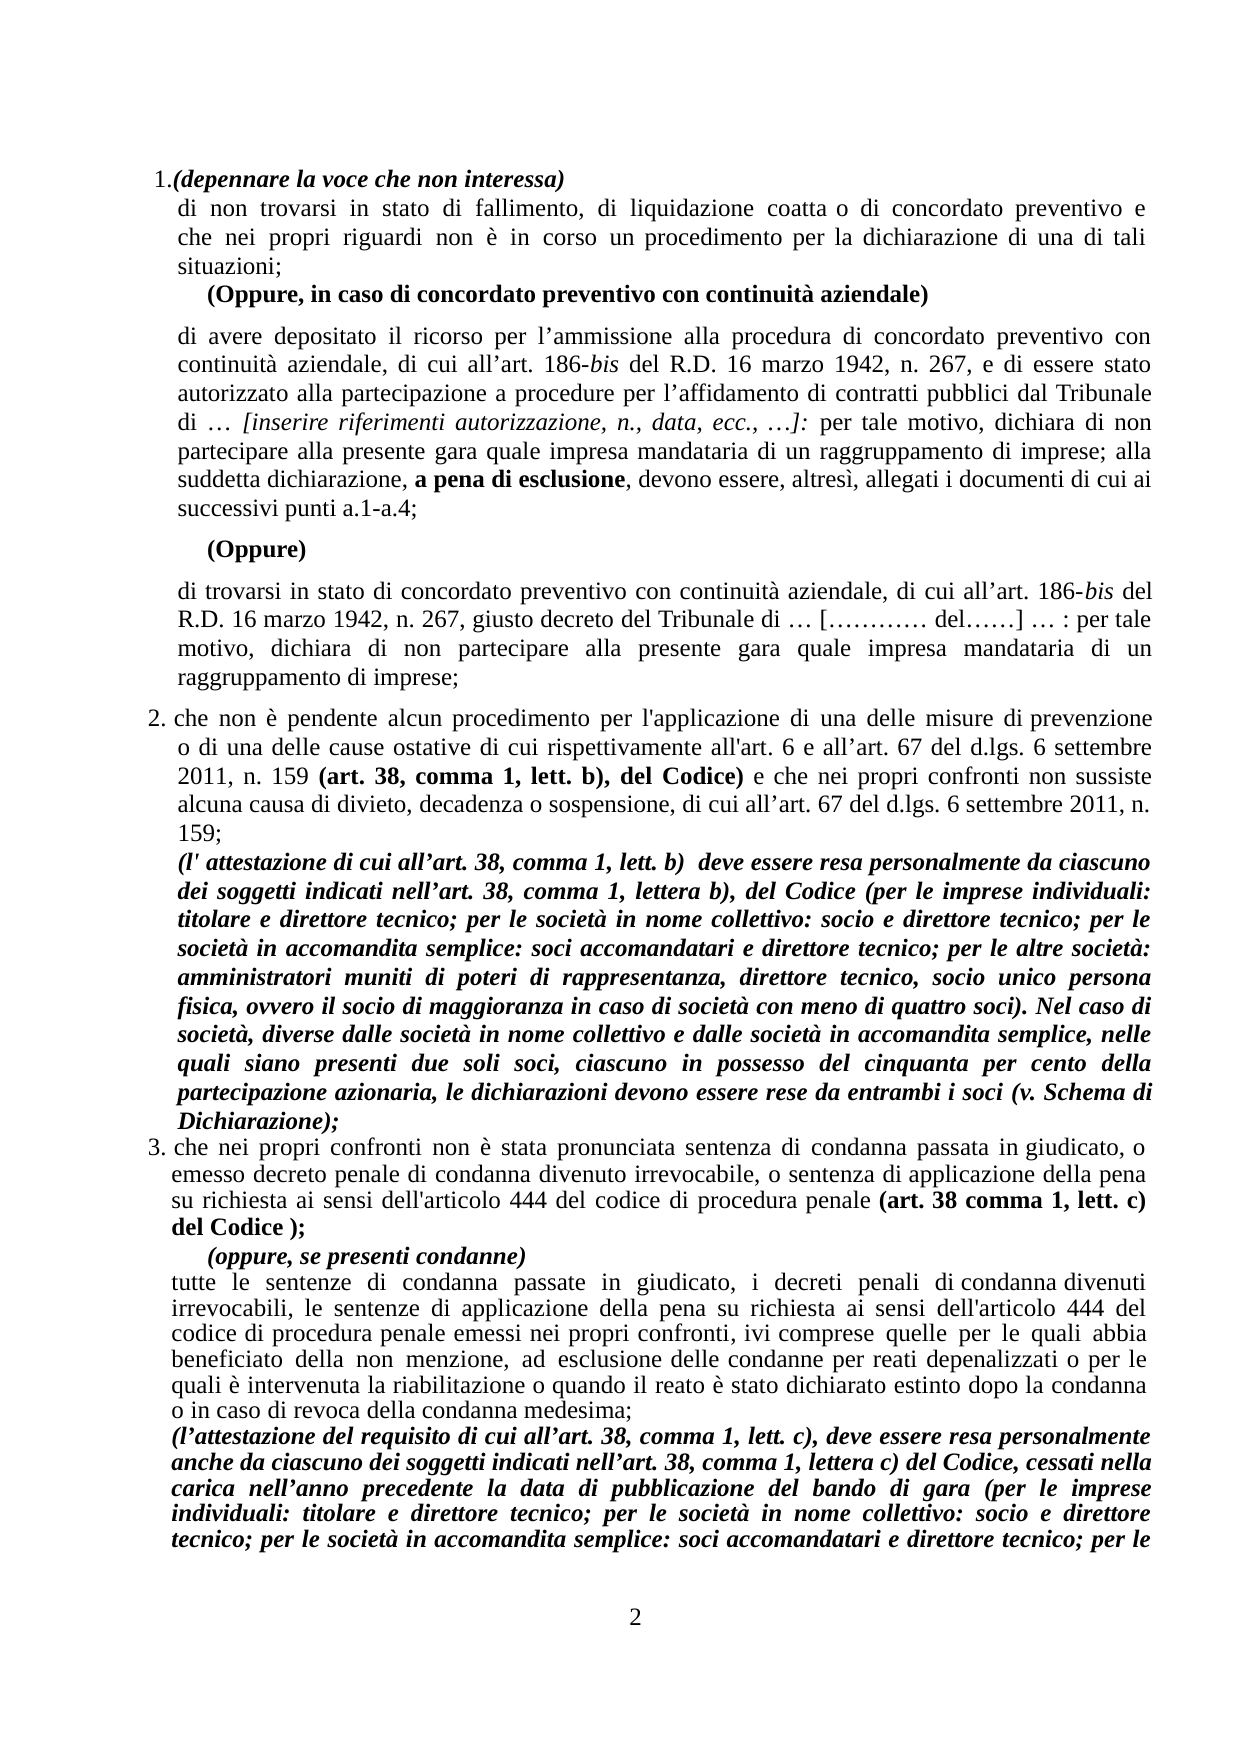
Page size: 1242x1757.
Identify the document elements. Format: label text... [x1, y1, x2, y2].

text (l' attestazione di cui all’art. 38, comma 1, lett. b) deve essere resa personalmente da ciascuno dei soggetti indicati nell’art. 38, comma 1, lettera b), del Codice (per le imprese individuali: titolare e direttore tecnico; per le società in nome collettivo: socio e direttore tecnico; per le società in accomandita semplice: soci accomandatari e direttore tecnico; per le altre società: amministratori muniti di poteri di rappresentanza, direttore tecnico, socio unico persona fisica, ovvero il socio di maggioranza in caso di società con meno di quattro soci). Nel caso di società, diverse dalle società in nome collettivo e dalle società in accomandita semplice, nelle quali siano presenti due soli soci, ciascuno in possesso del cinquanta per cento della partecipazione azionaria, le dichiarazioni devono essere rese da entrambi i soci (v. Schema di Dichiarazione); [177, 847, 1152, 1134]
text (l’attestazione del requisito di cui all’art. 38, comma 1, lett. c), deve essere resa personalmente anche da ciascuno dei soggetti indicati nell’art. 38, comma 1, lettera c) del Codice, cessati nella carica nell’anno precedente la data di pubblicazione del bando di gara (per le imprese individuali: titolare e direttore tecnico; per le società in nome collettivo: socio e direttore tecnico; per le società in accomandita semplice: soci accomandatari e direttore tecnico; per le [171, 1424, 1152, 1553]
text 2. che non è pendente alcun procedimento per l'applicazione di una delle misure di prevenzione o di una delle cause ostative di cui rispettivamente all'art. 6 e all’art. 67 del d.lgs. 6 settembre 2011, n. 159 (art. 38, comma 1, lett. b), del Codice) e che nei propri confronti non sussiste alcuna causa di divieto, decadenza o sospensione, di cui all’art. 67 del d.lgs. 6 settembre 2011, n. 159; [148, 703, 1152, 847]
list di trovarsi in stato di concordato preventivo con continuità aziendale, di cui all’art. 186-bis del R.D. 16 marzo 1942, n. 267, giusto decreto del Tribunale di … [………… del……] … : per tale motivo, dichiara di non partecipare alla presente gara quale impresa mandataria di un raggruppamento di imprese; [177, 576, 1152, 691]
text tutte le sentenze di condanna passate in giudicato, i decreti penali di condanna divenuti irrevocabili, le sentenze di applicazione della pena su richiesta ai sensi dell'articolo 444 del codice di procedura penale emessi nei propri confronti, ivi comprese quelle per le quali abbia beneficiato della non menzione, ad esclusione delle condanne per reati depenalizzati o per le quali è intervenuta la riabilitazione o quando il reato è stato dichiarato estinto dopo la condanna o in caso di revoca della condanna medesima; [171, 1270, 1147, 1424]
text (Oppure) [163, 534, 1152, 563]
text 1.(depennare la voce che non interessa) [153, 164, 1147, 193]
text 3. che nei propri confronti non è stata pronunciata sentenza di condanna passata in giudicato, o emesso decreto penale di condanna divenuto irrevocabile, o sentenza di applicazione della pena su richiesta ai sensi dell'articolo 444 del codice di procedura penale (art. 38 comma 1, lett. c) del Codice ); [148, 1135, 1147, 1241]
text (oppure, se presenti condanne) [207, 1241, 557, 1270]
text (Oppure, in caso di concordato preventivo con continuità aziendale) [171, 279, 1152, 308]
text di non trovarsi in stato di fallimento, di liquidazione coatta o di concordato preventivo e che nei propri riguardi non è in corso un procedimento per la dichiarazione di una di tali situazioni; [177, 193, 1147, 279]
list di avere depositato il ricorso per l’ammissione alla procedura di concordato preventivo con continuità aziendale, di cui all’art. 186-bis del R.D. 16 marzo 1942, n. 267, e di essere stato autorizzato alla partecipazione a procedure per l’affidamento di contratti pubblici dal Tribunale di … [inserire riferimenti autorizzazione, n., data, ecc., …]: per tale motivo, dichiara di non partecipare alla presente gara quale impresa mandataria di un raggruppamento di imprese; alla suddetta dichiarazione, a pena di esclusione, devono essere, altresì, allegati i documenti di cui ai successivi punti a.1-a.4; [177, 321, 1152, 522]
